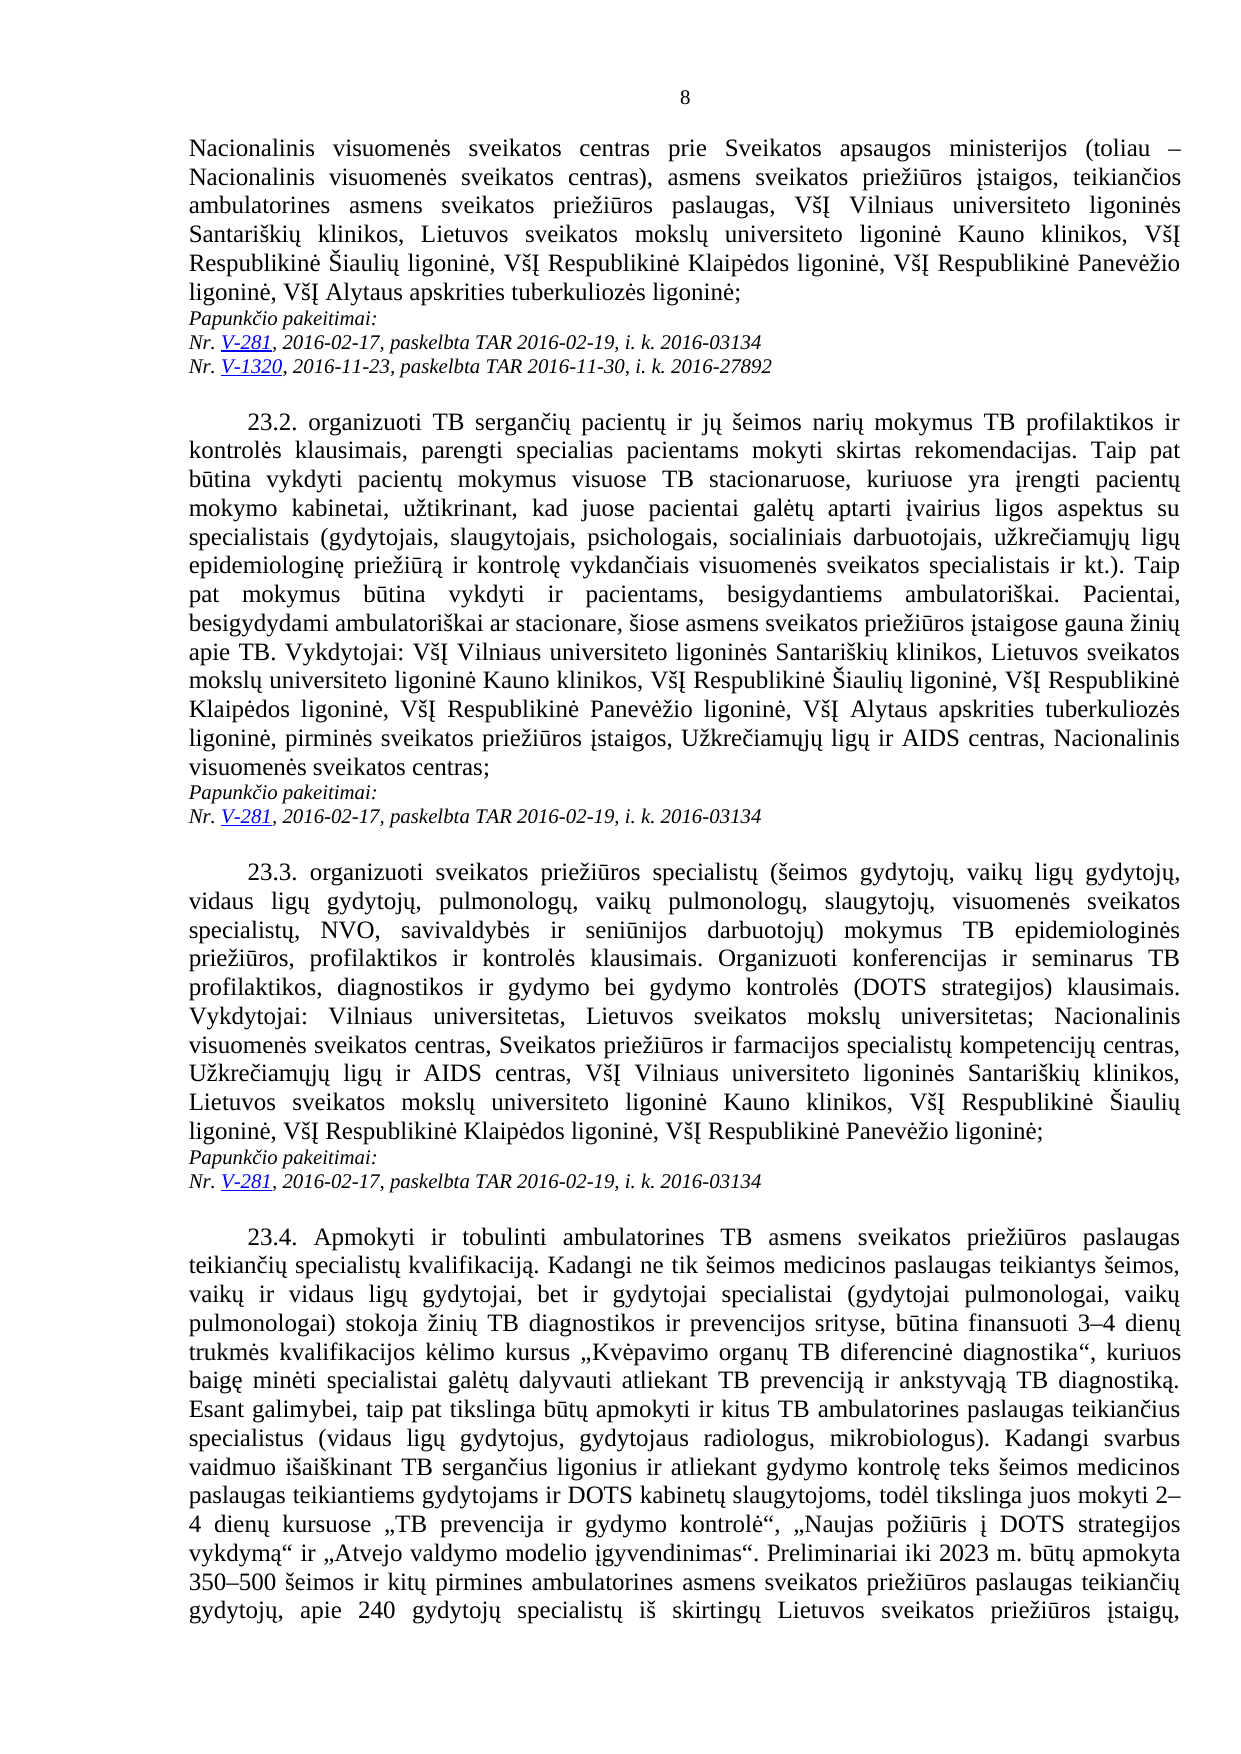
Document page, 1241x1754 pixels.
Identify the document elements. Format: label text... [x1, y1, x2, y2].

text Papunkčio pakeitimai: [188, 780, 1181, 804]
text Nr. V-1320, 2016-11-23, paskelbta TAR 2016-11-30, i. k. 2016-27892 [188, 354, 1181, 378]
text Nr. V-281, 2016-02-17, paskelbta TAR 2016-02-19, i. k. 2016-03134 [188, 804, 1181, 828]
text 23.3. organizuoti sveikatos priežiūros specialistų (šeimos gydytojų, vaikų ligų gydytojų, vidaus ligų gydytojų, pulmonologų, vaikų pulmonologų, slaugytojų, visuomenės sveikatos specialistų, NVO, savivaldybės ir seniūnijos darbuotojų) mokymus TB epidemiologinės priežiūros, profilaktikos ir kontrolės klausimais. Organizuoti konferencijas ir seminarus TB profilaktikos, diagnostikos ir gydymo bei gydymo kontrolės (DOTS strategijos) klausimais. Vykdytojai: Vilniaus universitetas, Lietuvos sveikatos mokslų universitetas; Nacionalinis visuomenės sveikatos centras, Sveikatos priežiūros ir farmacijos specialistų kompetencijų centras, Užkrečiamųjų ligų ir AIDS centras, VšĮ Vilniaus universiteto ligoninės Santariškių klinikos, Lietuvos sveikatos mokslų universiteto ligoninė Kauno klinikos, VšĮ Respublikinė Šiaulių ligoninė, VšĮ Respublikinė Klaipėdos ligoninė, VšĮ Respublikinė Panevėžio ligoninė; [188, 857, 1181, 1145]
text 23.4. Apmokyti ir tobulinti ambulatorines TB asmens sveikatos priežiūros paslaugas teikiančių specialistų kvalifikaciją. Kadangi ne tik šeimos medicinos paslaugas teikiantys šeimos, vaikų ir vidaus ligų gydytojai, bet ir gydytojai specialistai (gydytojai pulmonologai, vaikų pulmonologai) stokoja žinių TB diagnostikos ir prevencijos srityse, būtina finansuoti 3–4 dienų trukmės kvalifikacijos kėlimo kursus „Kvėpavimo organų TB diferencinė diagnostika“, kuriuos baigę minėti specialistai galėtų dalyvauti atliekant TB prevenciją ir ankstyvąją TB diagnostiką. Esant galimybei, taip pat tikslinga būtų apmokyti ir kitus TB ambulatorines paslaugas teikiančius specialistus (vidaus ligų gydytojus, gydytojaus radiologus, mikrobiologus). Kadangi svarbus vaidmuo išaiškinant TB sergančius ligonius ir atliekant gydymo kontrolę teks šeimos medicinos paslaugas teikiantiems gydytojams ir DOTS kabinetų slaugytojoms, todėl tikslinga juos mokyti 2–4 dienų kursuose „TB prevencija ir gydymo kontrolė“, „Naujas požiūris į DOTS strategijos vykdymą“ ir „Atvejo valdymo modelio įgyvendinimas“. Preliminariai iki 2023 m. būtų apmokyta 350–500 šeimos ir kitų pirmines ambulatorines asmens sveikatos priežiūros paslaugas teikiančių gydytojų, apie 240 gydytojų specialistų iš skirtingų Lietuvos sveikatos priežiūros įstaigų, [188, 1222, 1181, 1624]
text Papunkčio pakeitimai: [188, 306, 1181, 330]
text Nr. V-281, 2016-02-17, paskelbta TAR 2016-02-19, i. k. 2016-03134 [188, 1169, 1181, 1193]
text Nr. V-281, 2016-02-17, paskelbta TAR 2016-02-19, i. k. 2016-03134 [188, 330, 1181, 354]
text Nacionalinis visuomenės sveikatos centras prie Sveikatos apsaugos ministerijos (toliau – Nacionalinis visuomenės sveikatos centras), asmens sveikatos priežiūros įstaigos, teikiančios ambulatorines asmens sveikatos priežiūros paslaugas, VšĮ Vilniaus universiteto ligoninės Santariškių klinikos, Lietuvos sveikatos mokslų universiteto ligoninė Kauno klinikos, VšĮ Respublikinė Šiaulių ligoninė, VšĮ Respublikinė Klaipėdos ligoninė, VšĮ Respublikinė Panevėžio ligoninė, VšĮ Alytaus apskrities tuberkuliozės ligoninė; [188, 133, 1181, 306]
text Papunkčio pakeitimai: [188, 1145, 1181, 1169]
text 23.2. organizuoti TB sergančių pacientų ir jų šeimos narių mokymus TB profilaktikos ir kontrolės klausimais, parengti specialias pacientams mokyti skirtas rekomendacijas. Taip pat būtina vykdyti pacientų mokymus visuose TB stacionaruose, kuriuose yra įrengti pacientų mokymo kabinetai, užtikrinant, kad juose pacientai galėtų aptarti įvairius ligos aspektus su specialistais (gydytojais, slaugytojais, psichologais, socialiniais darbuotojais, užkrečiamųjų ligų epidemiologinę priežiūrą ir kontrolę vykdančiais visuomenės sveikatos specialistais ir kt.). Taip pat mokymus būtina vykdyti ir pacientams, besigydantiems ambulatoriškai. Pacientai, besigydydami ambulatoriškai ar stacionare, šiose asmens sveikatos priežiūros įstaigose gauna žinių apie TB. Vykdytojai: VšĮ Vilniaus universiteto ligoninės Santariškių klinikos, Lietuvos sveikatos mokslų universiteto ligoninė Kauno klinikos, VšĮ Respublikinė Šiaulių ligoninė, VšĮ Respublikinė Klaipėdos ligoninė, VšĮ Respublikinė Panevėžio ligoninė, VšĮ Alytaus apskrities tuberkuliozės ligoninė, pirminės sveikatos priežiūros įstaigos, Užkrečiamųjų ligų ir AIDS centras, Nacionalinis visuomenės sveikatos centras; [188, 407, 1181, 780]
